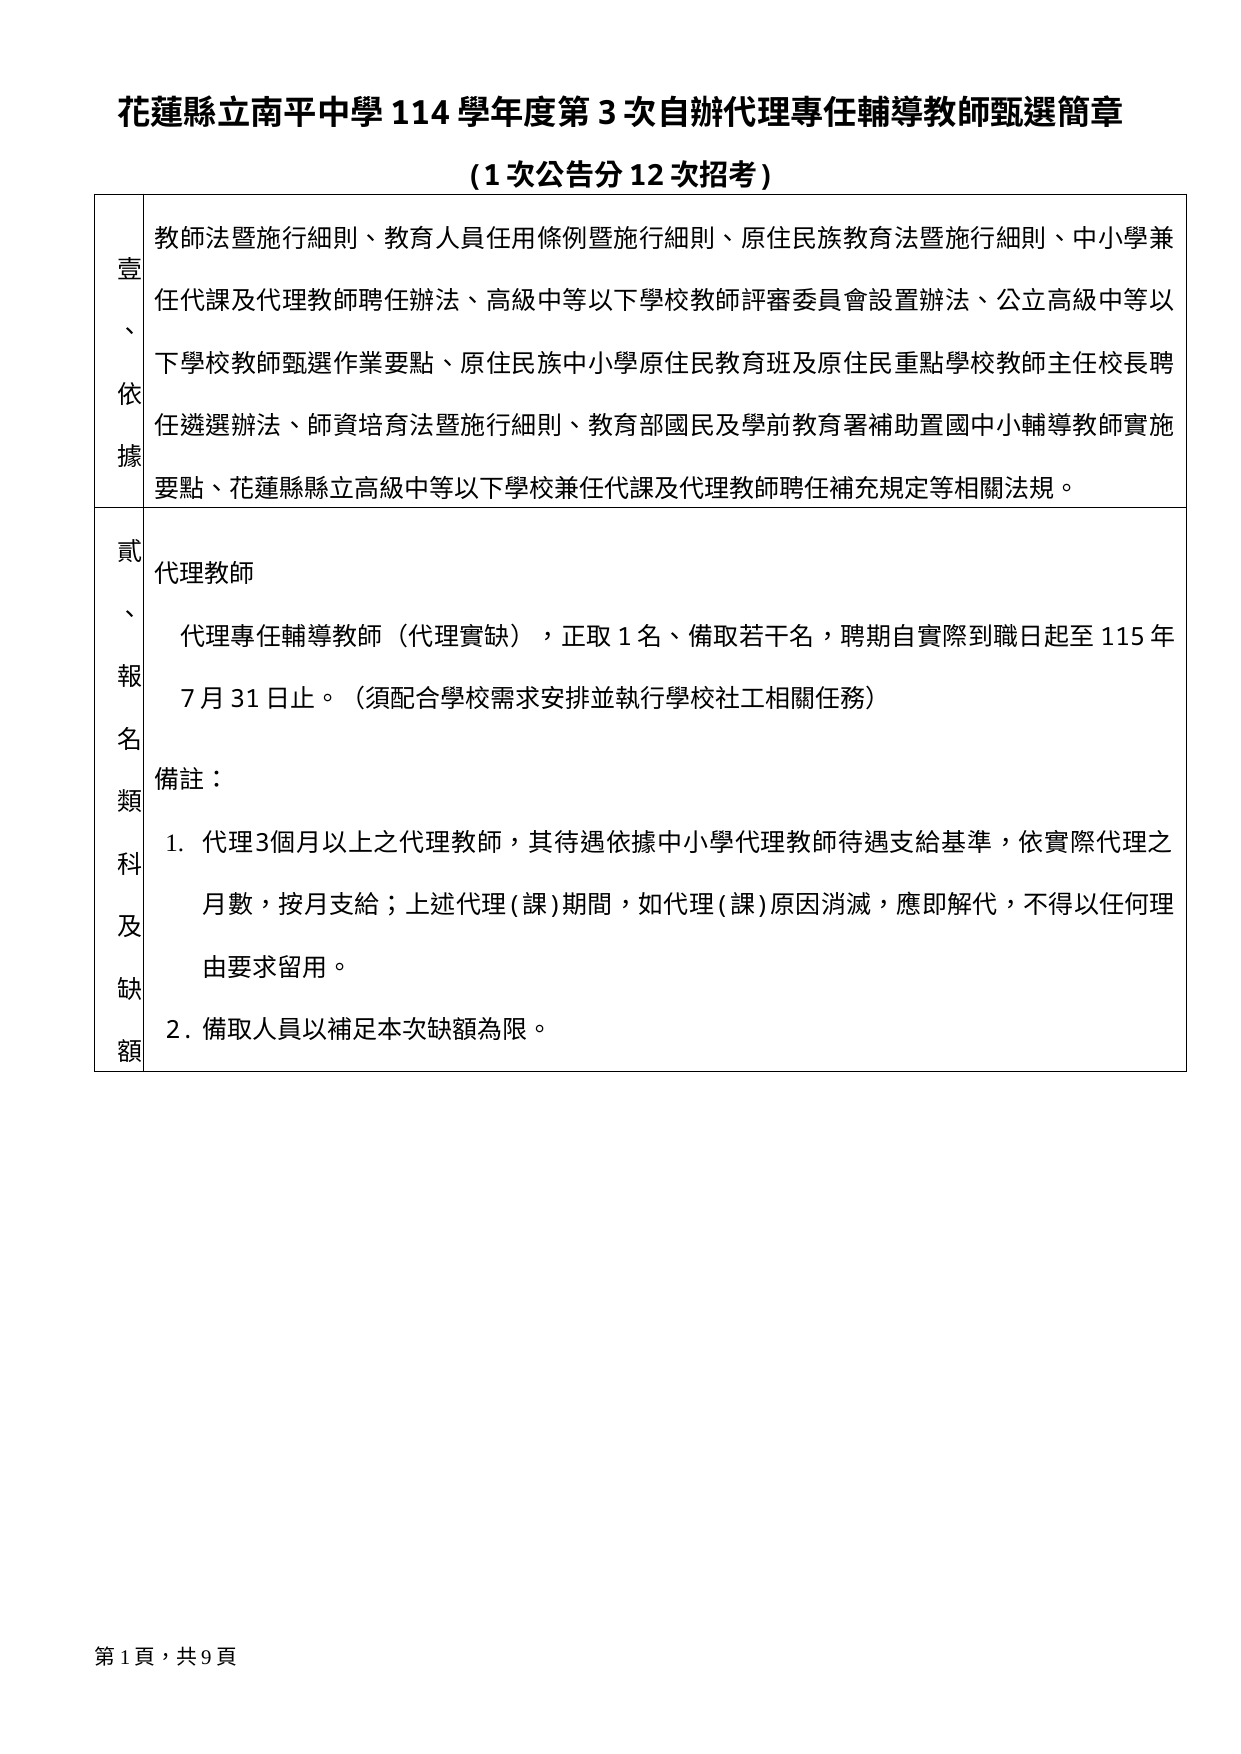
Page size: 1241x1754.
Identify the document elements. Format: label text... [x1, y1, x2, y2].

table_header 壹、依據 [95, 195, 143, 507]
text (1次公告分12次招考) [94, 131, 1146, 193]
text 花蓮縣立南平中學114學年度第3次自辦代理專任輔導教師甄選簡章 [94, 68, 1146, 131]
table_header 教師法暨施行細則、教育人員任用條例暨施行細則、原住民族教育法暨施行細則、中小學兼任代課及代理教師聘任辦法、高級中等以下學校教師評審委員會設置辦法、公立高級中等以下學校教師甄選作業要點、原住民族中小學原住民教育班及原住民重點學校教師主任校長聘任遴選辦法、師資培育法暨施行細則、教育部國民及學前教育署補助置國中小輔導教師實施要點、花蓮縣縣立高級中等以下學校兼任代課及代理教師聘任補充規定等相關法規。 [144, 195, 1186, 507]
table_cell 代理教師 代理專任輔導教師（代理實缺），正取1名、備取若干名，聘期自實際到職日起至115年7月31日止。（須配合學校需求安排並執行學校社工相關任務） 備註： 代理3個月以上之代理教師，其待遇依據中小學代理教師待遇支給基準，依實際代理之 月數，按月支給；上述代理(課)期間，如代理(課)原因消滅，應即解代，不得以任何理 由要求留用。 備取人員以補足本次缺額為限。 [144, 508, 1186, 1071]
table_cell 貳、報名類科及缺額 [95, 508, 143, 1071]
